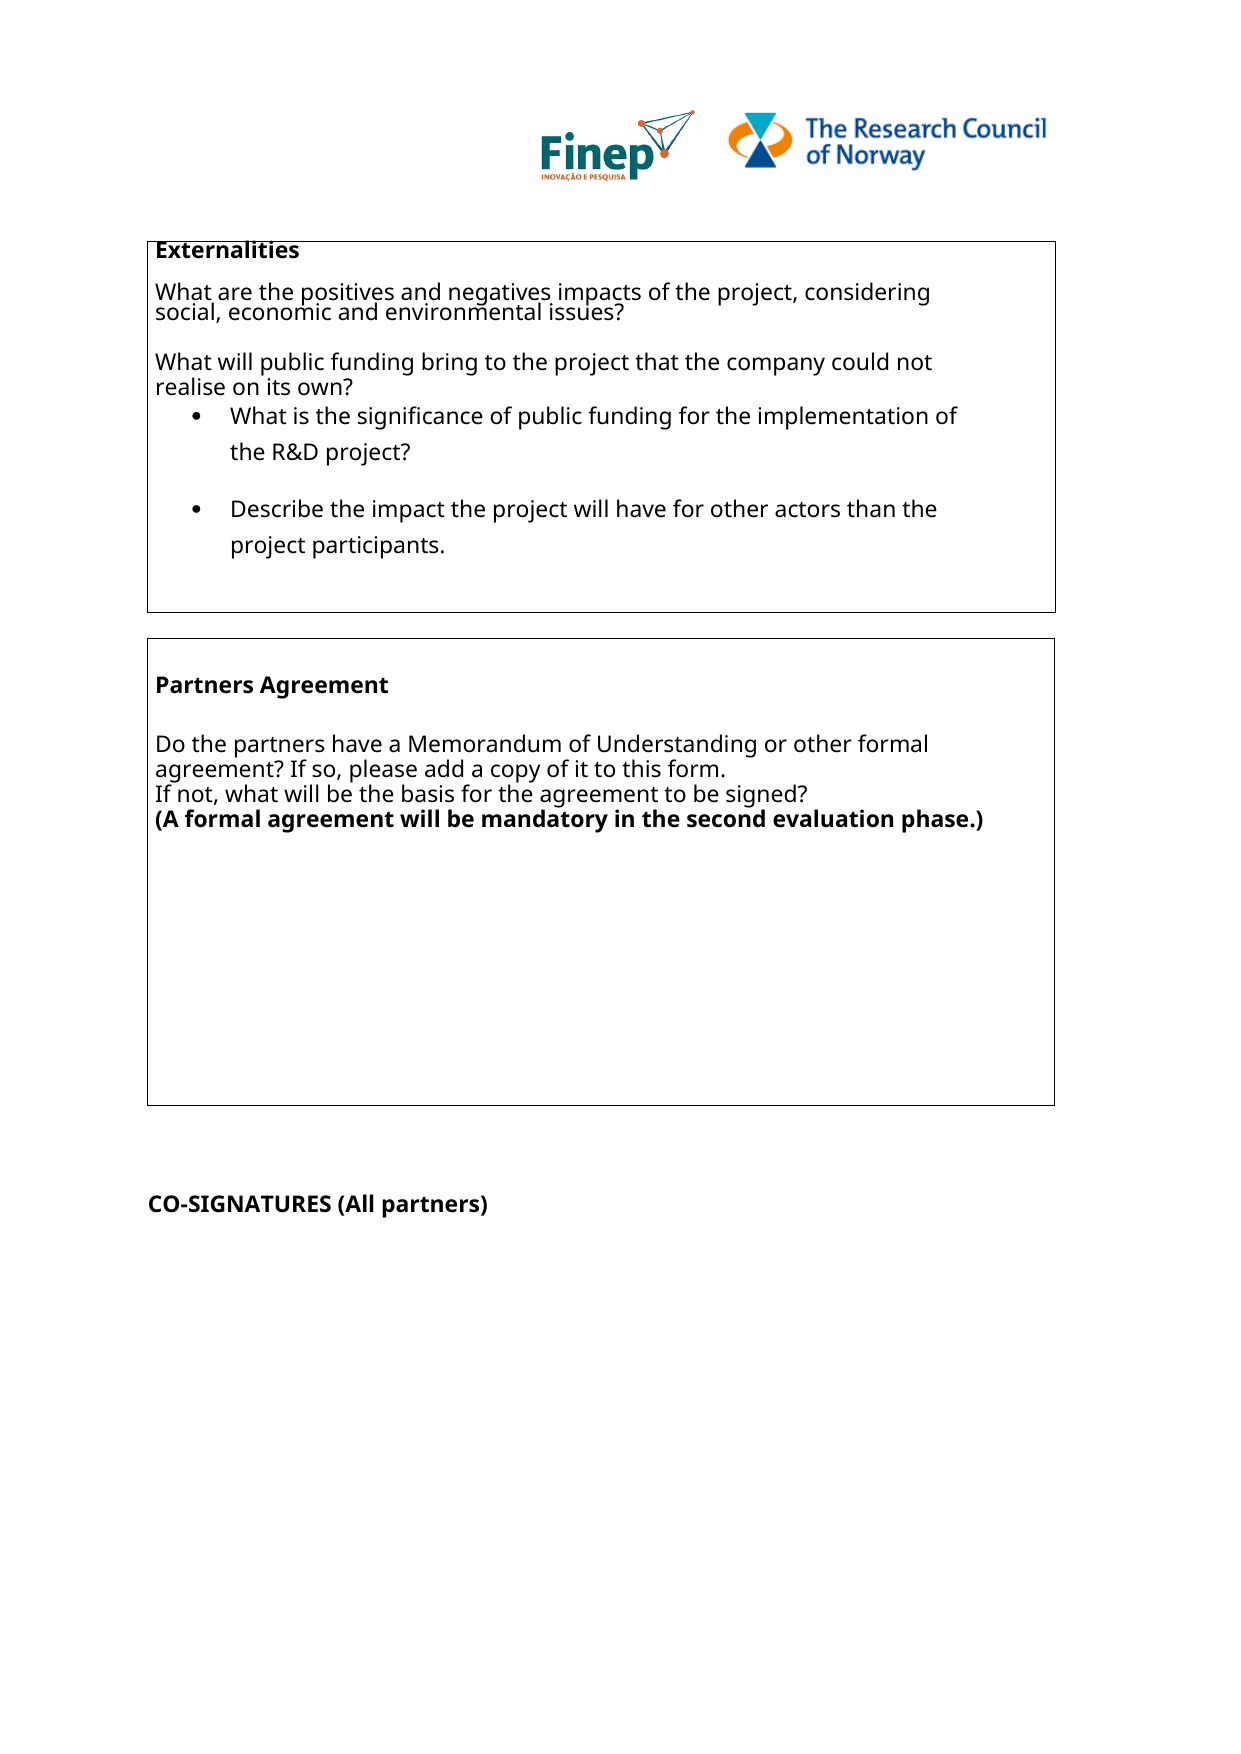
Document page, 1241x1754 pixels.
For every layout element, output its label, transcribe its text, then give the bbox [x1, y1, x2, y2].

picture [517, 97, 703, 183]
table_cell [148, 603, 1055, 612]
table_header .. [1009, 639, 1054, 733]
picture [727, 97, 1049, 173]
table_header Externalities What are the positives and negatives impacts of the project, considering social, economic and environmental issues? What will public funding bring to the project that the company could not realise on its own? What is the significance of public funding for the implementation of the R&D project? Describe the impact the project will have for other actors than the project participants. Describe the challenges to society that the project will help to solve. [148, 242, 998, 603]
table_cell Do the partners have a Memorandum of Understanding or other formal agreement? If so, please add a copy of it to this form. If not, what will be the basis for the agreement to be signed? (A formal agreement will be mandatory in the second evaluation phase.) [148, 733, 1054, 1105]
table_header Partners Agreement [148, 639, 1008, 733]
text CO-SIGNATURES (All partners) [148, 1188, 1093, 1219]
table_header [998, 242, 1055, 603]
